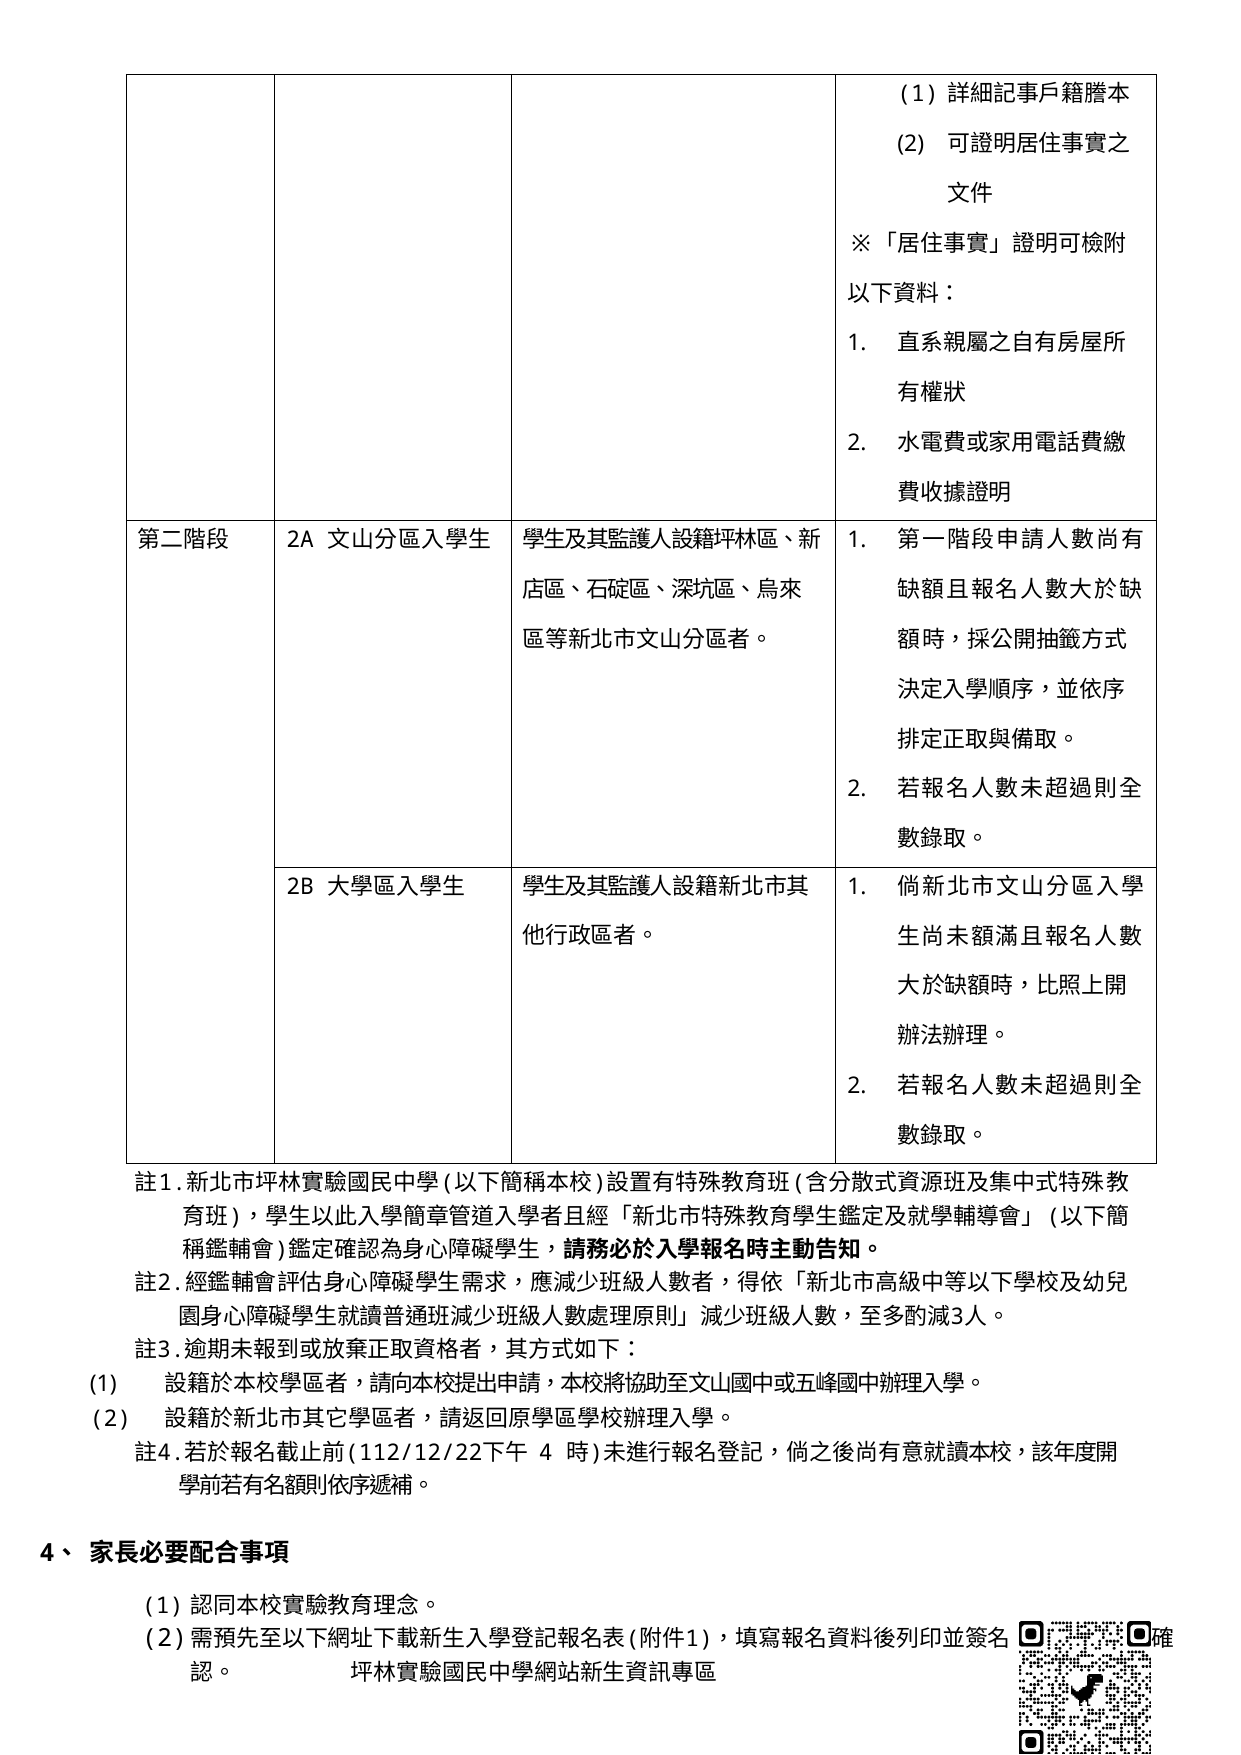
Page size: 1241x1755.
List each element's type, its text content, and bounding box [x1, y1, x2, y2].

text 註3.逾期未報到或放棄正取資格者，其方式如下： [134, 1331, 1129, 1364]
table_cell 招生名額之5%(2人)，申請人數如超過2人上限，採公開抽籤方式決定。若未於此階段錄取者，其入學資格得併入第二階段2A類型辦理。 若經查證未有居住事實者，則取消其入學資格。 申請1E類型者，必備申請文件: 詳細記事戶籍謄本 可證明居住事實之文件 ※「居住事實」證明可檢附以下資料： 直系親屬之自有房屋所有權狀 水電費或家用電話費繳費收據證明 [836, 75, 1156, 520]
table_cell 2B 大學區入學生 [275, 868, 511, 1163]
table_cell 學生及其監護人設籍新北市其他行政區者。 [512, 868, 835, 1163]
table_cell 倘新北市文山分區入學生尚未額滿且報名人數大於缺額時，比照上開辦法辦理。 若報名人數未超過則全數錄取。 [836, 868, 1156, 1163]
list 設籍於新北市其它學區者，請返回原學區學校辦理入學。 [89, 1399, 1138, 1433]
table_cell 2A 文山分區入學生 [275, 521, 511, 867]
list 家長必要配合事項 [39, 1532, 1193, 1569]
table_cell 第一階段申請人數尚有缺額且報名人數大於缺額時，採公開抽籤方式決定入學順序，並依序排定正取與備取。 若報名人數未超過則全數錄取。 [836, 521, 1156, 867]
list 認同本校實驗教育理念。 [142, 1587, 1193, 1620]
table_cell 學生及其監護人設籍坪林區、新店區、石碇區、深坑區、烏來區等新北市文山分區者。 [512, 521, 835, 867]
table_cell [127, 75, 274, 520]
text 註4.若於報名截止前(112/12/22下午 4 時)未進行報名登記，倘之後尚有意就讀本校，該年度開學前若有名額則依序遞補。 [134, 1434, 1138, 1500]
table_cell [512, 75, 835, 520]
table_cell [275, 75, 511, 520]
text 註2.經鑑輔會評估身心障礙學生需求，應減少班級人數者，得依「新北市高級中等以下學校及幼兒園身心障礙學生就讀普通班減少班級人數處理原則」減少班級人數，至多酌減3人。 [134, 1264, 1129, 1331]
list 需預先至以下網址下載新生入學登記報名表(附件1)，填寫報名資料後列印並簽名確認。 坪林實驗國民中學網站新生資訊專區 [142, 1620, 1193, 1687]
text 註1.新北市坪林實驗國民中學(以下簡稱本校)設置有特殊教育班(含分散式資源班及集中式特殊教育班)，學生以此入學簡章管道入學者且經「新北市特殊教育學生鑑定及就學輔導會」(以下簡稱鑑輔會)鑑定確認為身心障礙學生，請務必於入學報名時主動告知。 [134, 1164, 1129, 1264]
table_cell 第二階段 [127, 521, 274, 1163]
list 設籍於本校學區者，請向本校提出申請，本校將協助至文山國中或五峰國中辦理入學。 [89, 1365, 1138, 1398]
